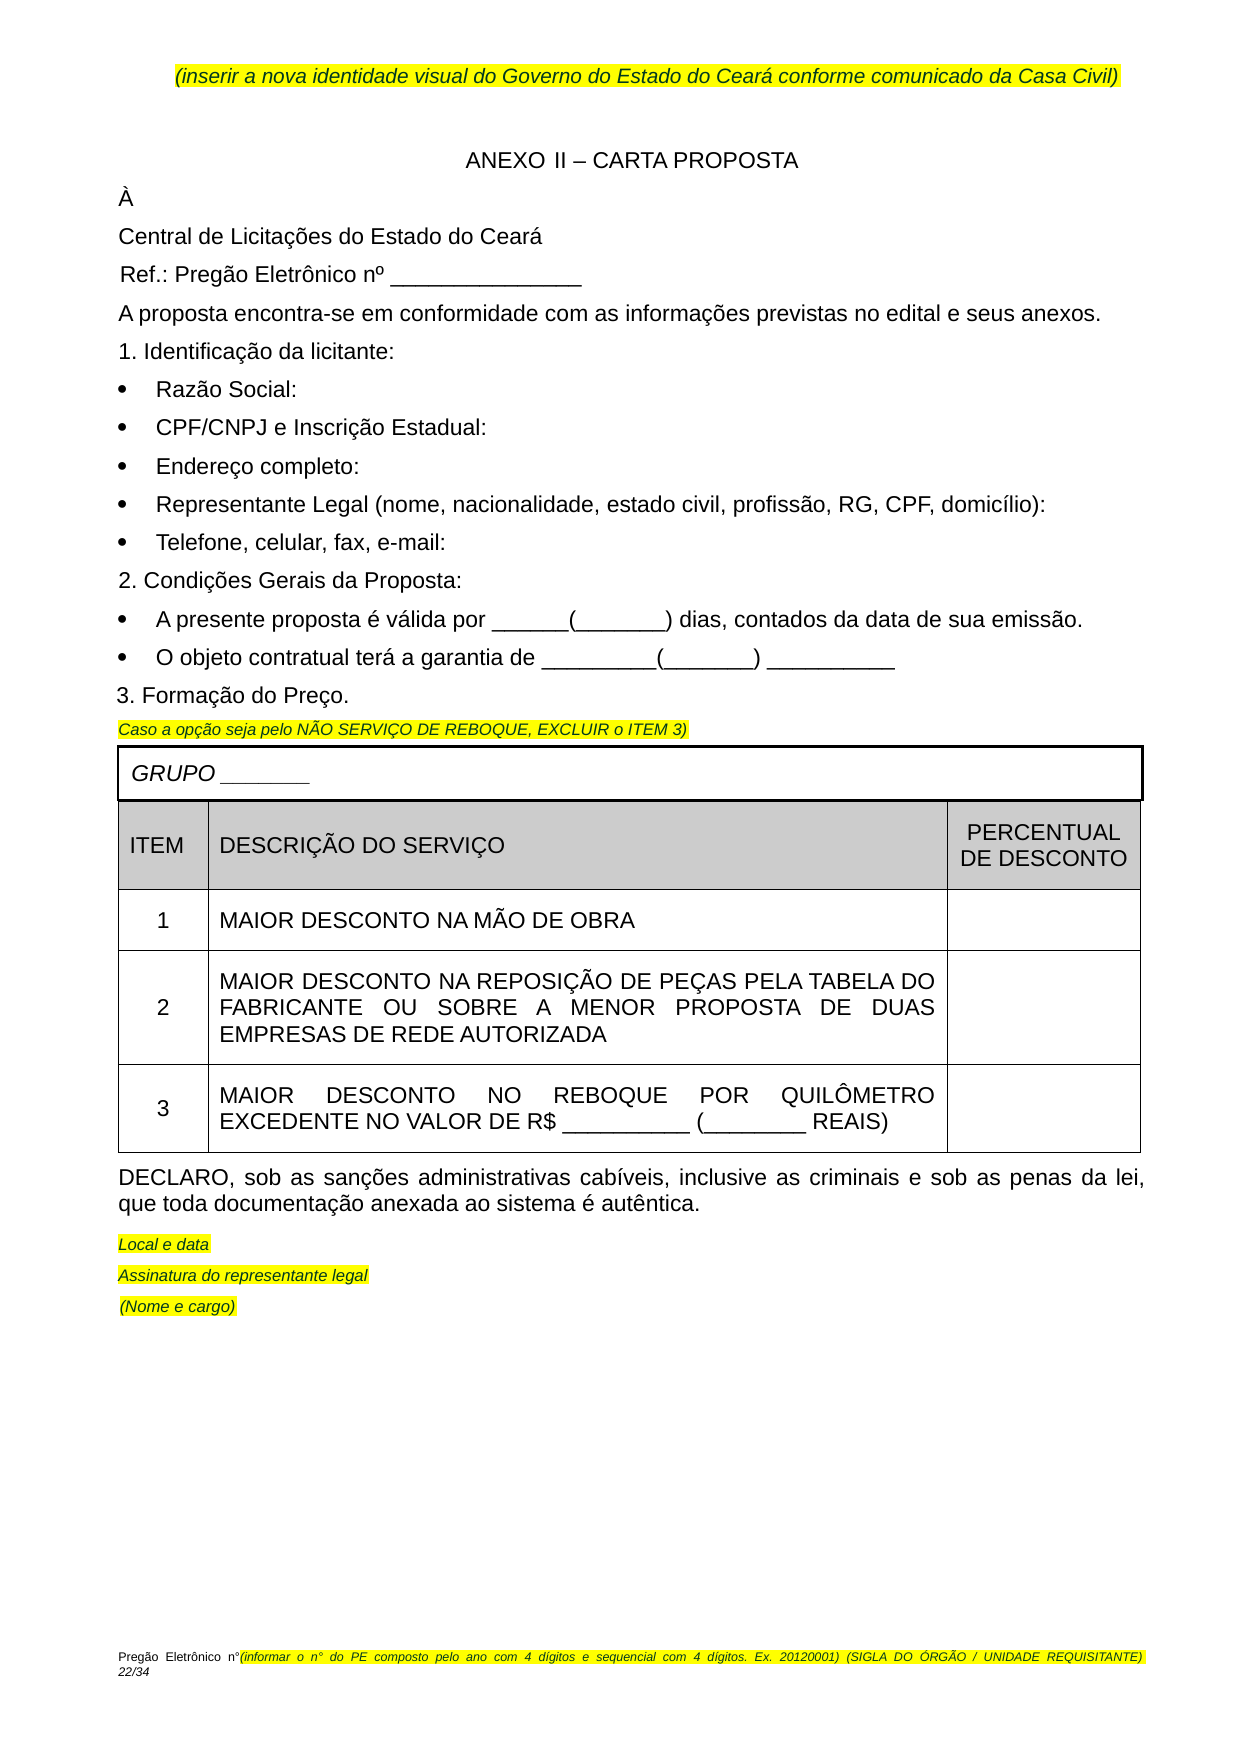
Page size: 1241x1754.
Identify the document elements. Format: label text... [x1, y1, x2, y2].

list O objeto contratual terá a garantia de _________(_______) __________ [118, 644, 1146, 670]
text ANEXO II – CARTA PROPOSTA [118, 147, 1146, 173]
text DECLARO, sob as sanções administrativas cabíveis, inclusive as criminais e sob as penas da lei, que toda documentação anexada ao sistema é autêntica. [118, 1164, 1146, 1217]
table_header GRUPO _______ [119, 748, 1141, 799]
text 2. Condições Gerais da Proposta: [118, 567, 1146, 594]
table_cell [948, 890, 1140, 950]
text Caso a opção seja pelo NÃO SERVIÇO DE REBOQUE, EXCLUIR o ITEM 3) [118, 720, 1147, 739]
list Razão Social: [118, 376, 1146, 402]
table_cell 1 [119, 890, 208, 950]
text Assinatura do representante legal [118, 1265, 1146, 1284]
table_header DESCRIÇÃO DO SERVIÇO [209, 802, 947, 889]
list CPF/CNPJ e Inscrição Estadual: [118, 414, 1146, 441]
text Central de Licitações do Estado do Ceará [118, 223, 1146, 249]
table_cell 2 [119, 951, 208, 1064]
text À [118, 185, 1146, 211]
list Endereço completo: [118, 453, 1146, 479]
table_cell 3 [119, 1065, 208, 1152]
list A presente proposta é válida por ______(_______) dias, contados da data de sua emissão. [118, 606, 1146, 632]
text 3. Formação do Preço. [116, 682, 1146, 708]
table_cell [948, 951, 1140, 1064]
table_header PERCENTUAL DE DESCONTO [948, 802, 1140, 889]
text (Nome e cargo) [119, 1296, 1146, 1316]
table_cell MAIOR DESCONTO NO REBOQUE POR QUILÔMETRO EXCEDENTE NO VALOR DE R$ __________ (________ REAIS) [209, 1065, 947, 1152]
text A proposta encontra-se em conformidade com as informações previstas no edital e seus anexos. [118, 300, 1146, 326]
table_cell [948, 1065, 1140, 1152]
text 1. Identificação da licitante: [118, 338, 1146, 364]
table_cell MAIOR DESCONTO NA REPOSIÇÃO DE PEÇAS PELA TABELA DO FABRICANTE OU SOBRE A MENOR PROPOSTA DE DUAS EMPRESAS DE REDE AUTORIZADA [209, 951, 947, 1064]
table_header ITEM [119, 802, 208, 889]
table_cell MAIOR DESCONTO NA MÃO DE OBRA [209, 890, 947, 950]
list Telefone, celular, fax, e-mail: [118, 529, 1146, 555]
text Local e data [118, 1234, 1146, 1253]
list Representante Legal (nome, nacionalidade, estado civil, profissão, RG, CPF, domicílio): [118, 491, 1146, 517]
text Ref.: Pregão Eletrônico nº _______________ [119, 261, 1146, 288]
